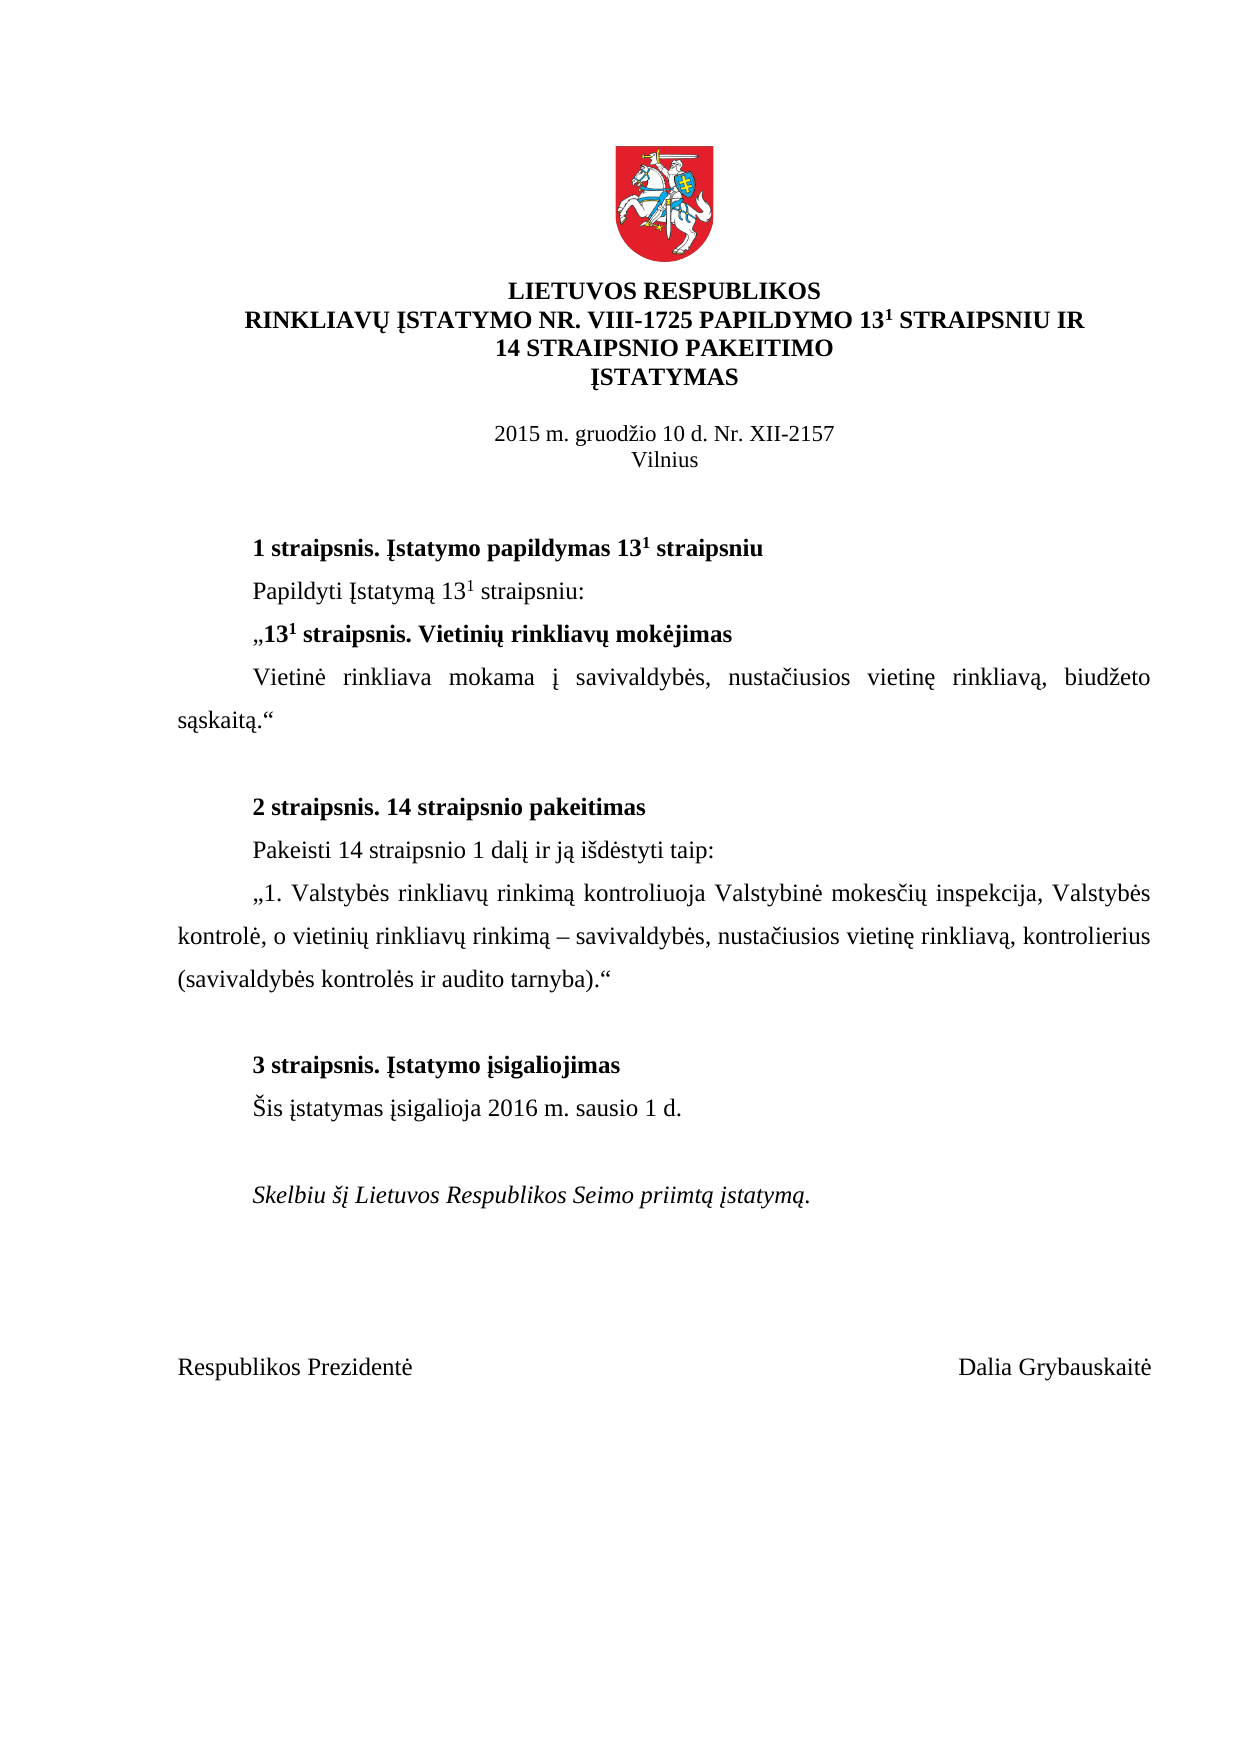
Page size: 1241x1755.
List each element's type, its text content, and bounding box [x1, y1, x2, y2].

text Papildyti Įstatymą 131 straipsniu: [177, 576, 1152, 605]
text 2 straipsnis. 14 straipsnio pakeitimas [177, 792, 1152, 820]
text LIETUVOS RESPUBLIKOS [177, 276, 1152, 305]
text 1 straipsnis. Įstatymo papildymas 131 straipsniu [177, 533, 1152, 562]
text ĮSTATYMAS [177, 362, 1152, 391]
text Respublikos Prezidentė Dalia Grybauskaitė [177, 1352, 1152, 1381]
text Vietinė rinkliava mokama į savivaldybės, nustačiusios vietinę rinkliavą, biudžeto sąskaitą.“ [177, 662, 1152, 734]
text Skelbiu šį Lietuvos Respublikos Seimo priimtą įstatymą. [177, 1180, 1152, 1208]
text „1. Valstybės rinkliavų rinkimą kontroliuoja Valstybinė mokesčių inspekcija, Valstybės kontrolė, o vietinių rinkliavų rinkimą – savivaldybės, nustačiusios vietinę rinkliavą, kontrolierius (savivaldybės kontrolės ir audito tarnyba).“ [177, 878, 1152, 993]
text Šis įstatymas įsigalioja 2016 m. sausio 1 d. [177, 1093, 1152, 1122]
text 3 straipsnis. Įstatymo įsigaliojimas [177, 1050, 1152, 1079]
text Vilnius [177, 446, 1152, 472]
text 2015 m. gruodžio 10 d. Nr. XII-2157 [177, 420, 1152, 446]
text Pakeisti 14 straipsnio 1 dalį ir ją išdėstyti taip: [177, 835, 1152, 863]
text „131 straipsnis. Vietinių rinkliavų mokėjimas [177, 619, 1152, 648]
text RINKLIAVŲ ĮSTATYMO NR. VIII-1725 PAPILDYMO 131 STRAIPSNIU IR 14 STRAIPSNIO PAKEITIMO [177, 305, 1152, 362]
